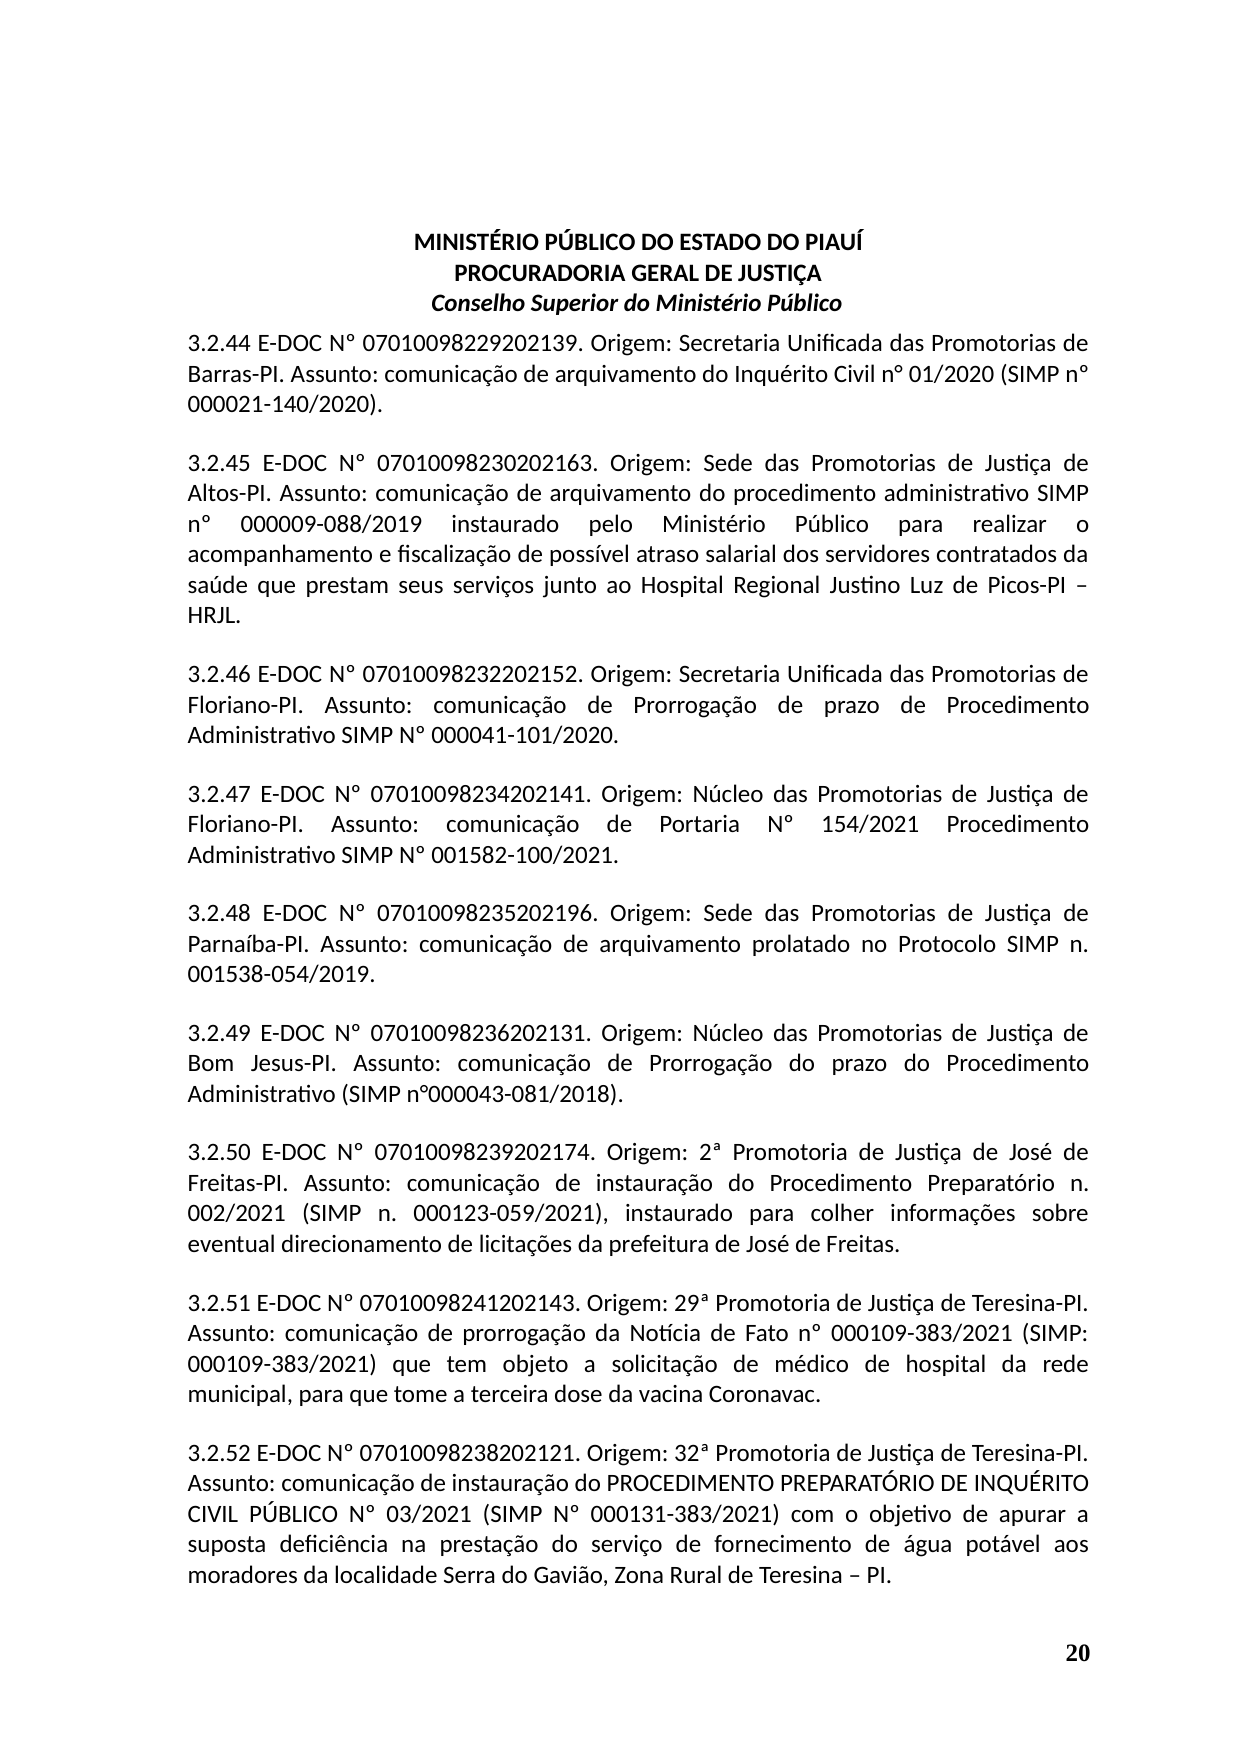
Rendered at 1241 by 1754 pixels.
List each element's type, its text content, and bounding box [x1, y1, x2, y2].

text 3.2.47 E-DOC Nº 07010098234202141. Origem: Núcleo das Promotorias de Justiça de Floriano-PI. Assunto: comunicação de Portaria Nº 154/2021 Procedimento Administrativo SIMP Nº 001582-100/2021. [187, 778, 1090, 869]
text 3.2.50 E-DOC Nº 07010098239202174. Origem: 2ª Promotoria de Justiça de José de Freitas-PI. Assunto: comunicação de instauração do Procedimento Preparatório n. 002/2021 (SIMP n. 000123-059/2021), instaurado para colher informações sobre eventual direcionamento de licitações da prefeitura de José de Freitas. [187, 1137, 1090, 1259]
text 3.2.52 E-DOC Nº 07010098238202121. Origem: 32ª Promotoria de Justiça de Teresina-PI. Assunto: comunicação de instauração do PROCEDIMENTO PREPARATÓRIO DE INQUÉRITO CIVIL PÚBLICO Nº 03/2021 (SIMP Nº 000131-383/2021) com o objetivo de apurar a suposta deficiência na prestação do serviço de fornecimento de água potável aos moradores da localidade Serra do Gavião, Zona Rural de Teresina – PI. [187, 1437, 1090, 1589]
text 3.2.45 E-DOC Nº 07010098230202163. Origem: Sede das Promotorias de Justiça de Altos-PI. Assunto: comunicação de arquivamento do procedimento administrativo SIMP nº 000009-088/2019 instaurado pelo Ministério Público para realizar o acompanhamento e fiscalização de possível atraso salarial dos servidores contratados da saúde que prestam seus serviços junto ao Hospital Regional Justino Luz de Picos-PI – HRJL. [187, 447, 1090, 630]
text 3.2.48 E-DOC Nº 07010098235202196. Origem: Sede das Promotorias de Justiça de Parnaíba-PI. Assunto: comunicação de arquivamento prolatado no Protocolo SIMP n. 001538-054/2019. [187, 897, 1090, 989]
text 3.2.46 E-DOC Nº 07010098232202152. Origem: Secretaria Unificada das Promotorias de Floriano-PI. Assunto: comunicação de Prorrogação de prazo de Procedimento Administrativo SIMP Nº 000041-101/2020. [187, 658, 1090, 750]
text 3.2.44 E-DOC Nº 07010098229202139. Origem: Secretaria Unificada das Promotorias de Barras-PI. Assunto: comunicação de arquivamento do Inquérito Civil n° 01/2020 (SIMP nº 000021-140/2020). [187, 327, 1090, 419]
text 3.2.51 E-DOC Nº 07010098241202143. Origem: 29ª Promotoria de Justiça de Teresina-PI. Assunto: comunicação de prorrogação da Notícia de Fato nº 000109-383/2021 (SIMP: 000109-383/2021) que tem objeto a solicitação de médico de hospital da rede municipal, para que tome a terceira dose da vacina Coronavac. [187, 1287, 1090, 1409]
text 3.2.49 E-DOC Nº 07010098236202131. Origem: Núcleo das Promotorias de Justiça de Bom Jesus-PI. Assunto: comunicação de Prorrogação do prazo do Procedimento Administrativo (SIMP n°000043-081/2018). [187, 1017, 1090, 1108]
